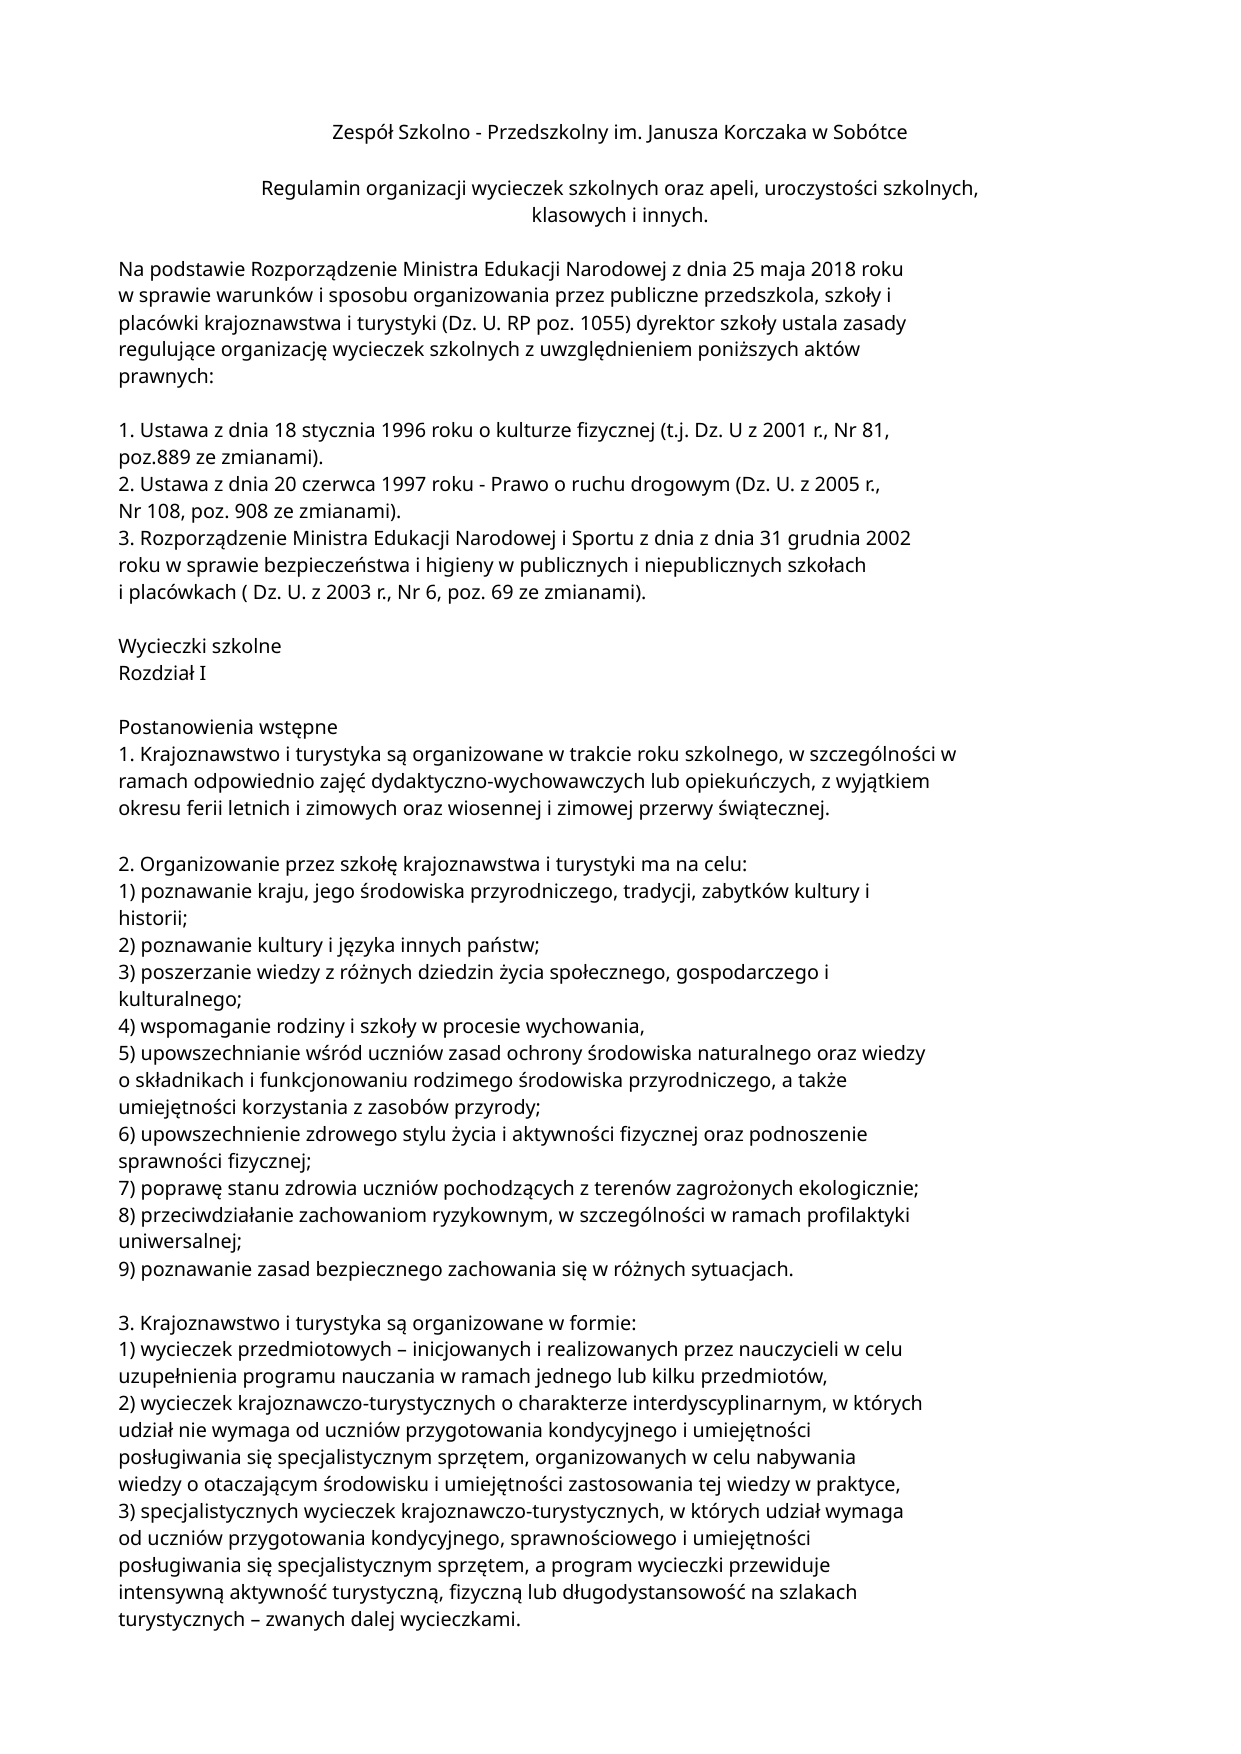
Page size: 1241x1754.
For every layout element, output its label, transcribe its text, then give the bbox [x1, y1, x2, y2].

text 2. Organizowanie przez szkołę krajoznawstwa i turystyki ma na celu: 1) poznawanie kraju, jego środowiska przyrodniczego, tradycji, zabytków kultury i historii; 2) poznawanie kultury i języka innych państw; 3) poszerzanie wiedzy z różnych dziedzin życia społecznego, gospodarczego i kulturalnego; 4) wspomaganie rodziny i szkoły w procesie wychowania, 5) upowszechnianie wśród uczniów zasad ochrony środowiska naturalnego oraz wiedzy o składnikach i funkcjonowaniu rodzimego środowiska przyrodniczego, a także umiejętności korzystania z zasobów przyrody; 6) upowszechnienie zdrowego stylu życia i aktywności fizycznej oraz podnoszenie sprawności fizycznej; 7) poprawę stanu zdrowia uczniów pochodzących z terenów zagrożonych ekologicznie; 8) przeciwdziałanie zachowaniom ryzykownym, w szczególności w ramach profilaktyki uniwersalnej; 9) poznawanie zasad bezpiecznego zachowania się w różnych sytuacjach. [118, 850, 1122, 1282]
text Wycieczki szkolne Rozdział I [118, 606, 1122, 686]
text Regulamin organizacji wycieczek szkolnych oraz apeli, uroczystości szkolnych, klasowych i innych. [118, 174, 1122, 228]
text Zespół Szkolno - Przedszkolny im. Janusza Korczaka w Sobótce [118, 118, 1122, 145]
text Postanowienia wstępne 1. Krajoznawstwo i turystyka są organizowane w trakcie roku szkolnego, w szczególności w ramach odpowiednio zajęć dydaktyczno-wychowawczych lub opiekuńczych, z wyjątkiem okresu ferii letnich i zimowych oraz wiosennej i zimowej przerwy świątecznej. [118, 686, 1122, 821]
text Na podstawie Rozporządzenie Ministra Edukacji Narodowej z dnia 25 maja 2018 roku w sprawie warunków i sposobu organizowania przez publiczne przedszkola, szkoły i placówki krajoznawstwa i turystyki (Dz. U. RP poz. 1055) dyrektor szkoły ustala zasady regulujące organizację wycieczek szkolnych z uwzględnieniem poniższych aktów prawnych: [118, 228, 1122, 390]
text 3. Krajoznawstwo i turystyka są organizowane w formie: 1) wycieczek przedmiotowych – inicjowanych i realizowanych przez nauczycieli w celu uzupełnienia programu nauczania w ramach jednego lub kilku przedmiotów, 2) wycieczek krajoznawczo-turystycznych o charakterze interdyscyplinarnym, w których udział nie wymaga od uczniów przygotowania kondycyjnego i umiejętności posługiwania się specjalistycznym sprzętem, organizowanych w celu nabywania wiedzy o otaczającym środowisku i umiejętności zastosowania tej wiedzy w praktyce, 3) specjalistycznych wycieczek krajoznawczo-turystycznych, w których udział wymaga od uczniów przygotowania kondycyjnego, sprawnościowego i umiejętności posługiwania się specjalistycznym sprzętem, a program wycieczki przewiduje intensywną aktywność turystyczną, fizyczną lub długodystansowość na szlakach turystycznych – zwanych dalej wycieczkami. [118, 1282, 1122, 1632]
text 1. Ustawa z dnia 18 stycznia 1996 roku o kulturze fizycznej (t.j. Dz. U z 2001 r., Nr 81, poz.889 ze zmianami). 2. Ustawa z dnia 20 czerwca 1997 roku - Prawo o ruchu drogowym (Dz. U. z 2005 r., Nr 108, poz. 908 ze zmianami). 3. Rozporządzenie Ministra Edukacji Narodowej i Sportu z dnia z dnia 31 grudnia 2002 roku w sprawie bezpieczeństwa i higieny w publicznych i niepublicznych szkołach i placówkach ( Dz. U. z 2003 r., Nr 6, poz. 69 ze zmianami). [118, 390, 1122, 606]
